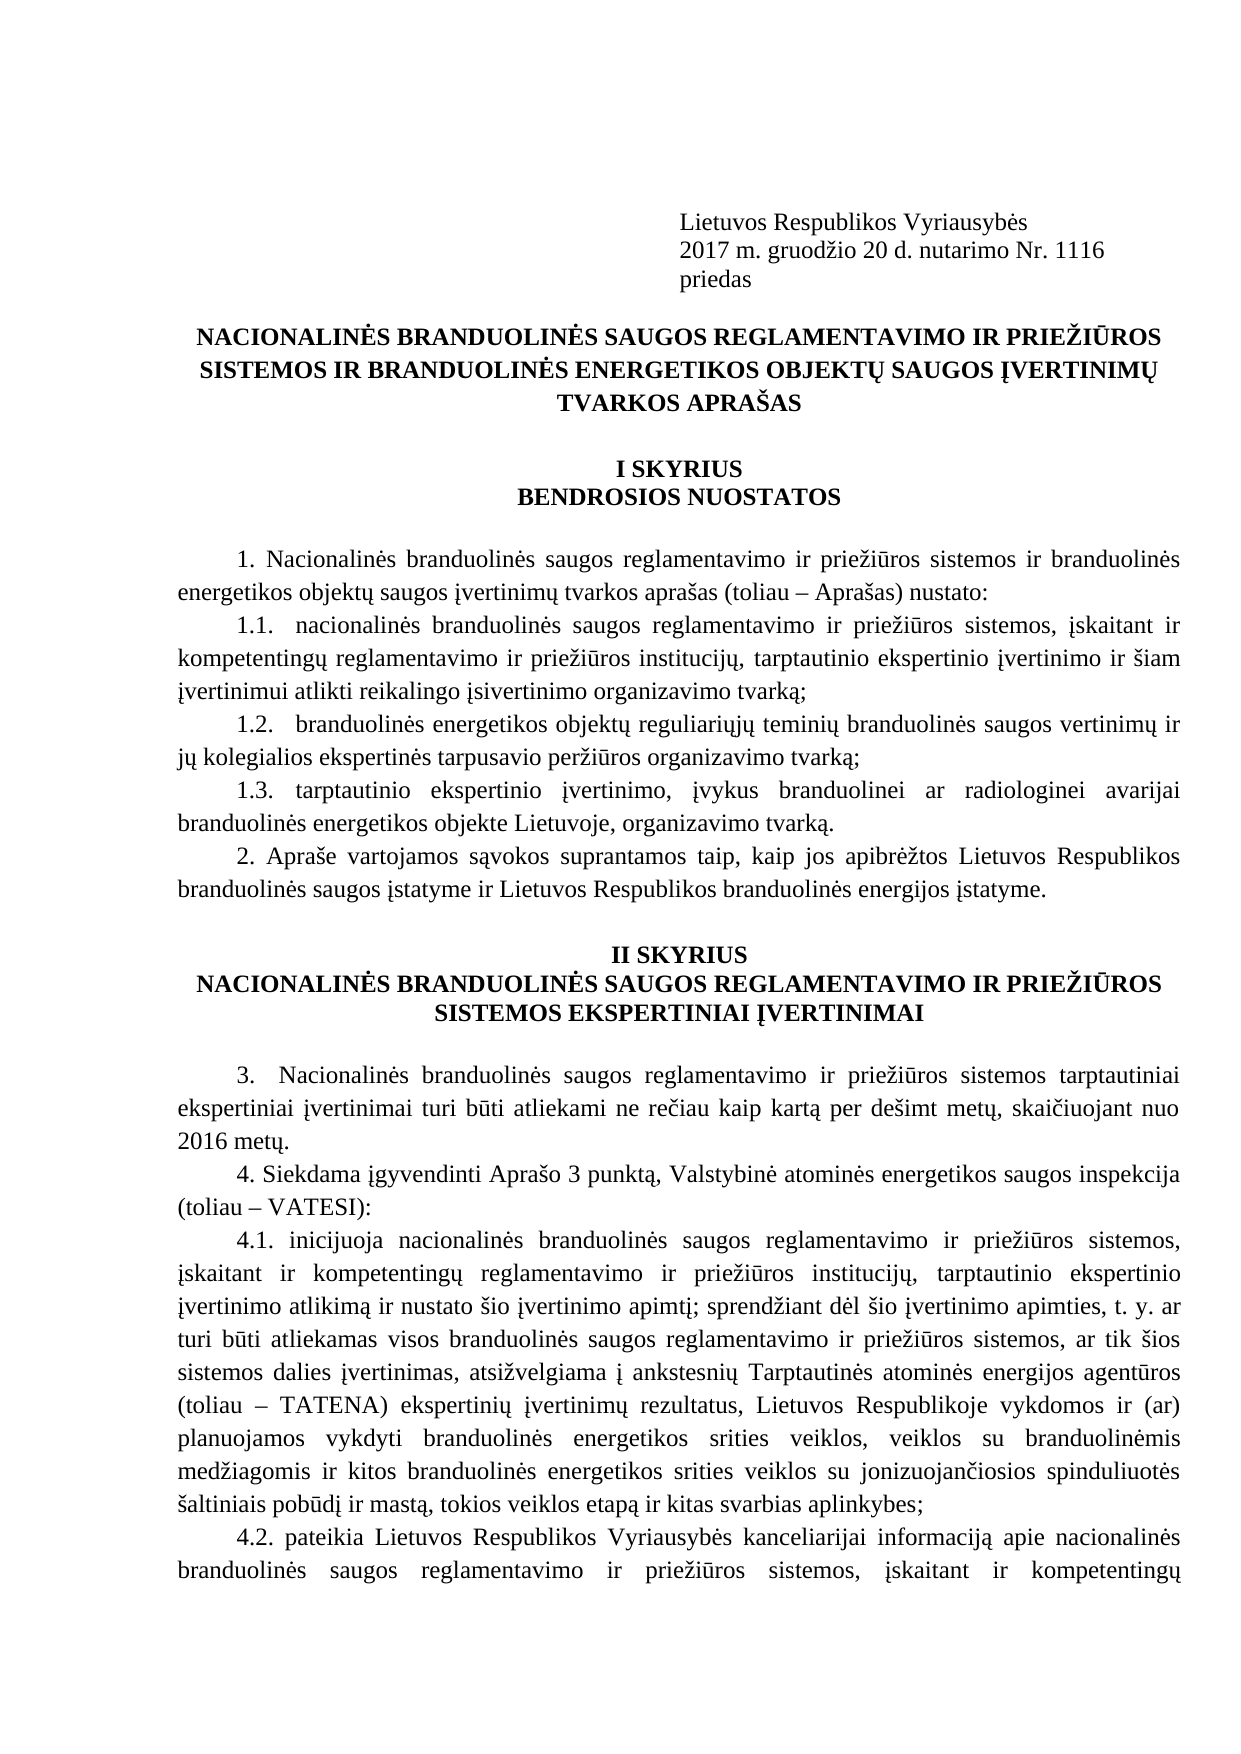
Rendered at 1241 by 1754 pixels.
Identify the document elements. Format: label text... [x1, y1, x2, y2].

text 3. Nacionalinės branduolinės saugos reglamentavimo ir priežiūros sistemos tarptautiniai ekspertiniai įvertinimai turi būti atliekami ne rečiau kaip kartą per dešimt metų, skaičiuojant nuo 2016 metų. [177, 1060, 1181, 1154]
text 4.2. pateikia Lietuvos Respublikos Vyriausybės kanceliarijai informaciją apie nacionalinės branduolinės saugos reglamentavimo ir priežiūros sistemos, įskaitant ir kompetentingų [177, 1522, 1181, 1584]
text 4.1. inicijuoja nacionalinės branduolinės saugos reglamentavimo ir priežiūros sistemos, įskaitant ir kompetentingų reglamentavimo ir priežiūros institucijų, tarptautinio ekspertinio įvertinimo atlikimą ir nustato šio įvertinimo apimtį; sprendžiant dėl šio įvertinimo apimties, t. y. ar turi būti atliekamas visos branduolinės saugos reglamentavimo ir priežiūros sistemos, ar tik šios sistemos dalies įvertinimas, atsižvelgiama į ankstesnių Tarptautinės atominės energijos agentūros (toliau – TATENA) ekspertinių įvertinimų rezultatus, Lietuvos Respublikoje vykdomos ir (ar) planuojamos vykdyti branduolinės energetikos srities veiklos, veiklos su branduolinėmis medžiagomis ir kitos branduolinės energetikos srities veiklos su jonizuojančiosios spinduliuotės šaltiniais pobūdį ir mastą, tokios veiklos etapą ir kitas svarbias aplinkybes; [177, 1225, 1181, 1518]
text Nacionalinės branduolinės saugos REGLAMENTAVIMO IR PRIEŽIŪROS SISTEMOS Ekspertiniai ĮVERTINIMAI [177, 969, 1181, 1027]
text 1.3. tarptautinio ekspertinio įvertinimo, įvykus branduolinei ar radiologinei avarijai branduolinės energetikos objekte Lietuvoje, organizavimo tvarką. [177, 775, 1181, 837]
text 2. Apraše vartojamos sąvokos suprantamos taip, kaip jos apibrėžtos Lietuvos Respublikos branduolinės saugos įstatyme ir Lietuvos Respublikos branduolinės energijos įstatyme. [177, 841, 1181, 903]
text Lietuvos Respublikos Vyriausybės 2017 m. gruodžio 20 d. nutarimo Nr. 1116 priedas [679, 207, 1181, 293]
text 1.1. nacionalinės branduolinės saugos reglamentavimo ir priežiūros sistemos, įskaitant ir kompetentingų reglamentavimo ir priežiūros institucijų, tarptautinio ekspertinio įvertinimo ir šiam įvertinimui atlikti reikalingo įsivertinimo organizavimo tvarką; [177, 610, 1181, 705]
text i SKYRIUS [177, 454, 1181, 482]
text NACIONALINĖS BRANDUOLINĖS SAUGOS REGLAMENTAVIMO IR PRIEŽIŪROS SISTEMOS IR BRANDUOLINĖS ENERGETIKOS OBJEKTŲ SAUGOS ĮVERTINIMŲ TVARKOS APRAŠAS [177, 322, 1181, 416]
text 4. Siekdama įgyvendinti Aprašo 3 punktą, Valstybinė atominės energetikos saugos inspekcija (toliau – VATESI): [177, 1159, 1181, 1221]
text 1. Nacionalinės branduolinės saugos reglamentavimo ir priežiūros sistemos ir branduolinės energetikos objektų saugos įvertinimų tvarkos aprašas (toliau – Aprašas) nustato: [177, 544, 1181, 606]
text iI SKYRIUS [177, 941, 1181, 969]
text 1.2. branduolinės energetikos objektų reguliariųjų teminių branduolinės saugos vertinimų ir jų kolegialios ekspertinės tarpusavio peržiūros organizavimo tvarką; [177, 709, 1181, 771]
text BENDROSIOS NUOSTATOS [177, 482, 1181, 511]
